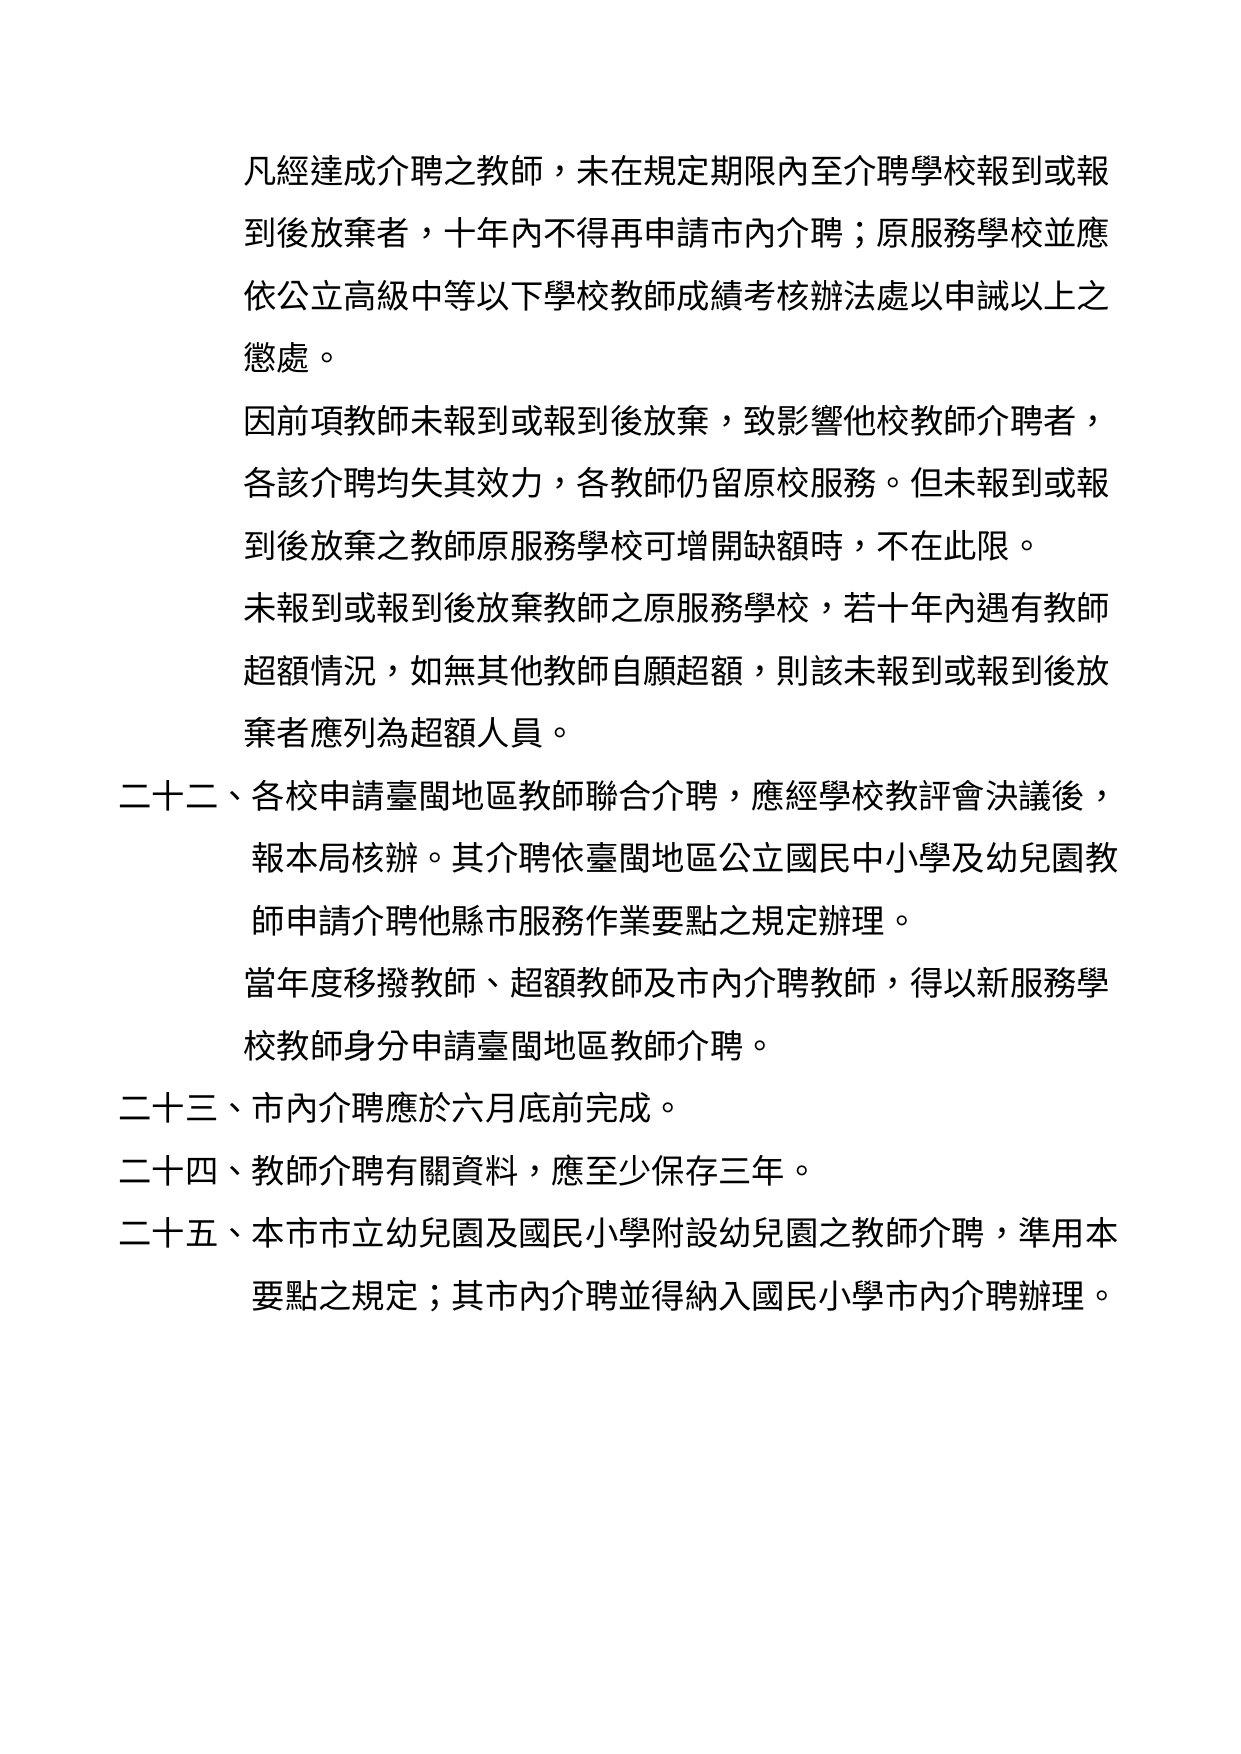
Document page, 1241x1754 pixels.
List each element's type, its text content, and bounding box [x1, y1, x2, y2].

text 二十三、市內介聘應於六月底前完成。 [118, 1064, 1122, 1127]
text 二十四、教師介聘有關資料，應至少保存三年。 [118, 1127, 1122, 1189]
text 當年度移撥教師、超額教師及市內介聘教師，得以新服務學校教師身分申請臺閩地區教師介聘。 [243, 939, 1122, 1064]
text 因前項教師未報到或報到後放棄，致影響他校教師介聘者，各該介聘均失其效力，各教師仍留原校服務。但未報到或報到後放棄之教師原服務學校可增開缺額時，不在此限。 [243, 377, 1122, 564]
text 凡經達成介聘之教師，未在規定期限內至介聘學校報到或報到後放棄者，十年內不得再申請市內介聘；原服務學校並應依公立高級中等以下學校教師成績考核辦法處以申誡以上之懲處。 [243, 127, 1122, 377]
text 未報到或報到後放棄教師之原服務學校，若十年內遇有教師超額情況，如無其他教師自願超額，則該未報到或報到後放棄者應列為超額人員。 [243, 564, 1122, 752]
text 二十五、本市市立幼兒園及國民小學附設幼兒園之教師介聘，準用本要點之規定；其市內介聘並得納入國民小學市內介聘辦理。 [118, 1189, 1122, 1314]
text 二十二、各校申請臺閩地區教師聯合介聘，應經學校教評會決議後，報本局核辦。其介聘依臺閩地區公立國民中小學及幼兒園教師申請介聘他縣市服務作業要點之規定辦理。 [118, 752, 1122, 939]
